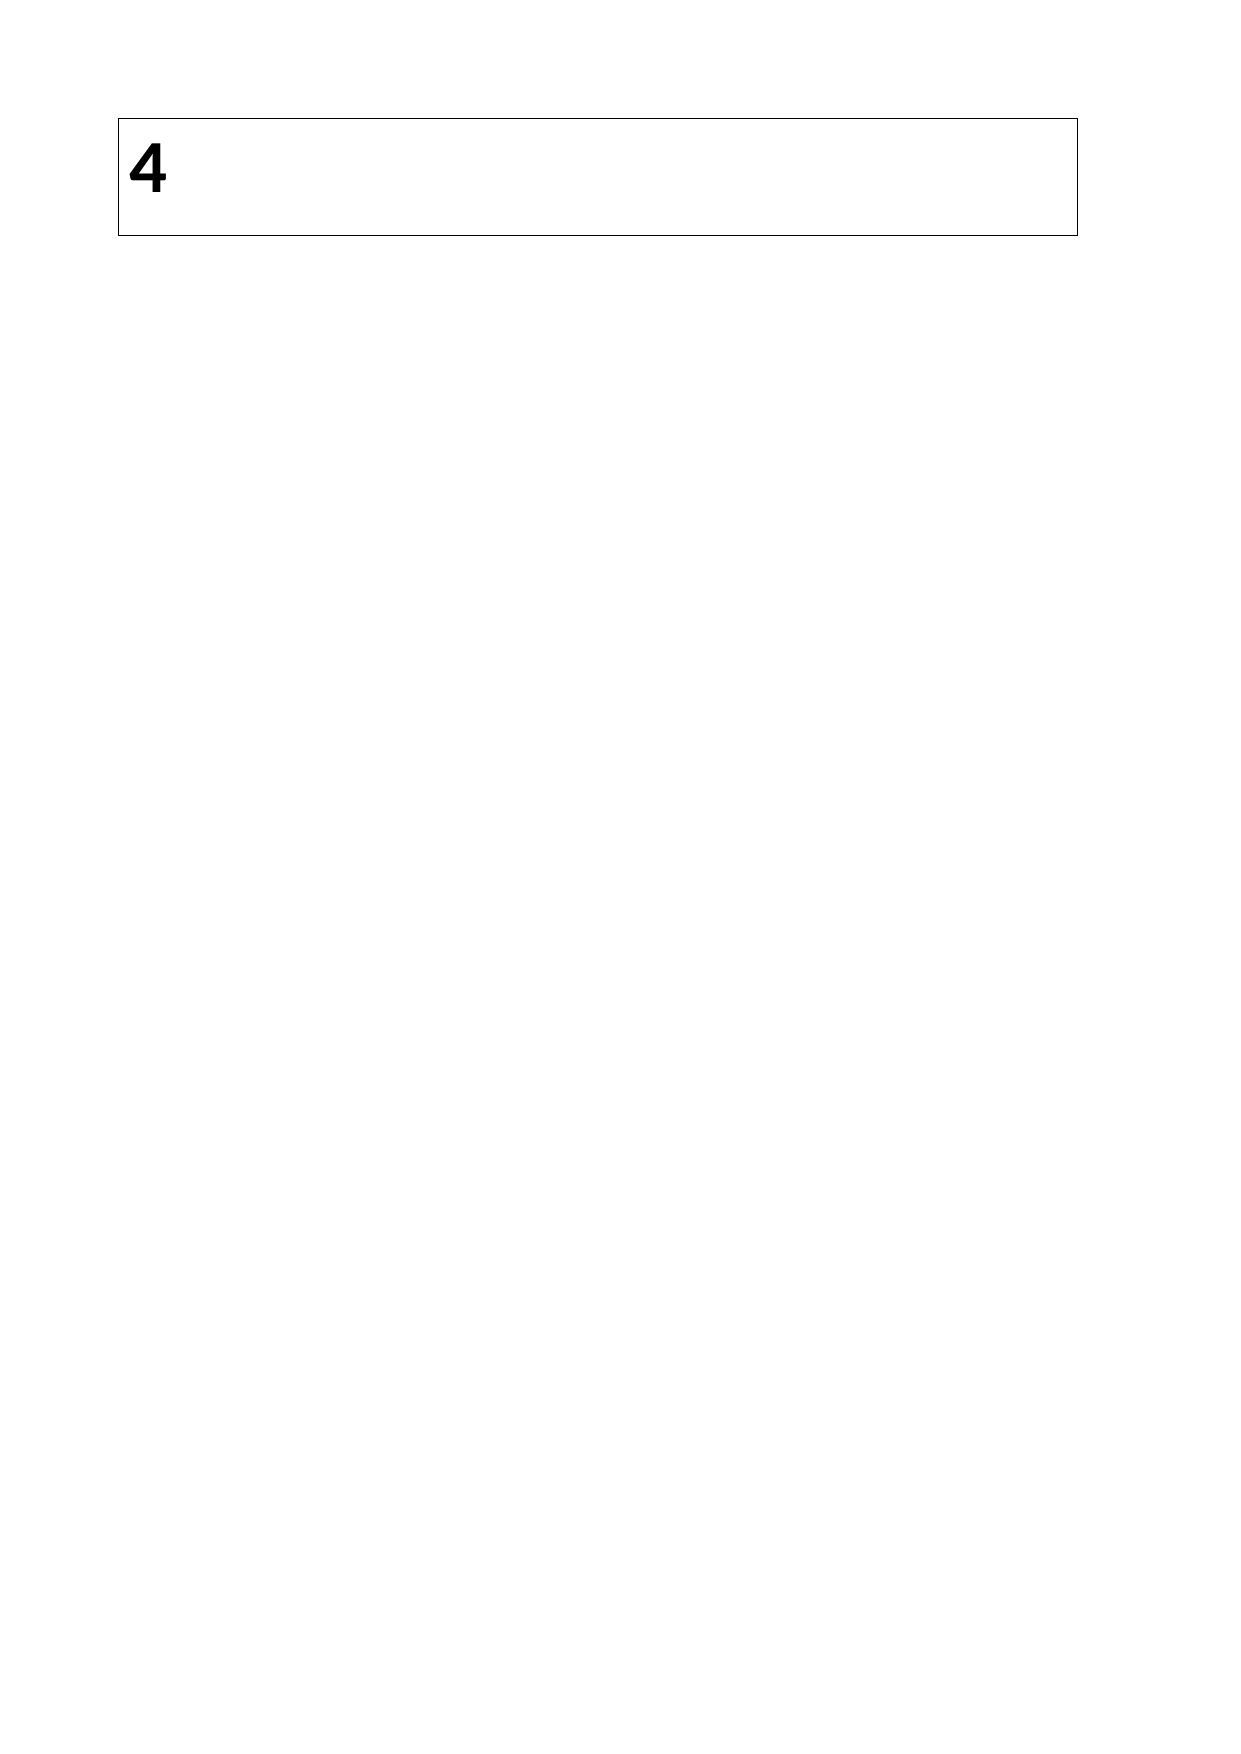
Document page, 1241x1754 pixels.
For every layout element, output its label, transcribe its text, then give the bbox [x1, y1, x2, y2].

table_header 4 [119, 119, 1077, 235]
